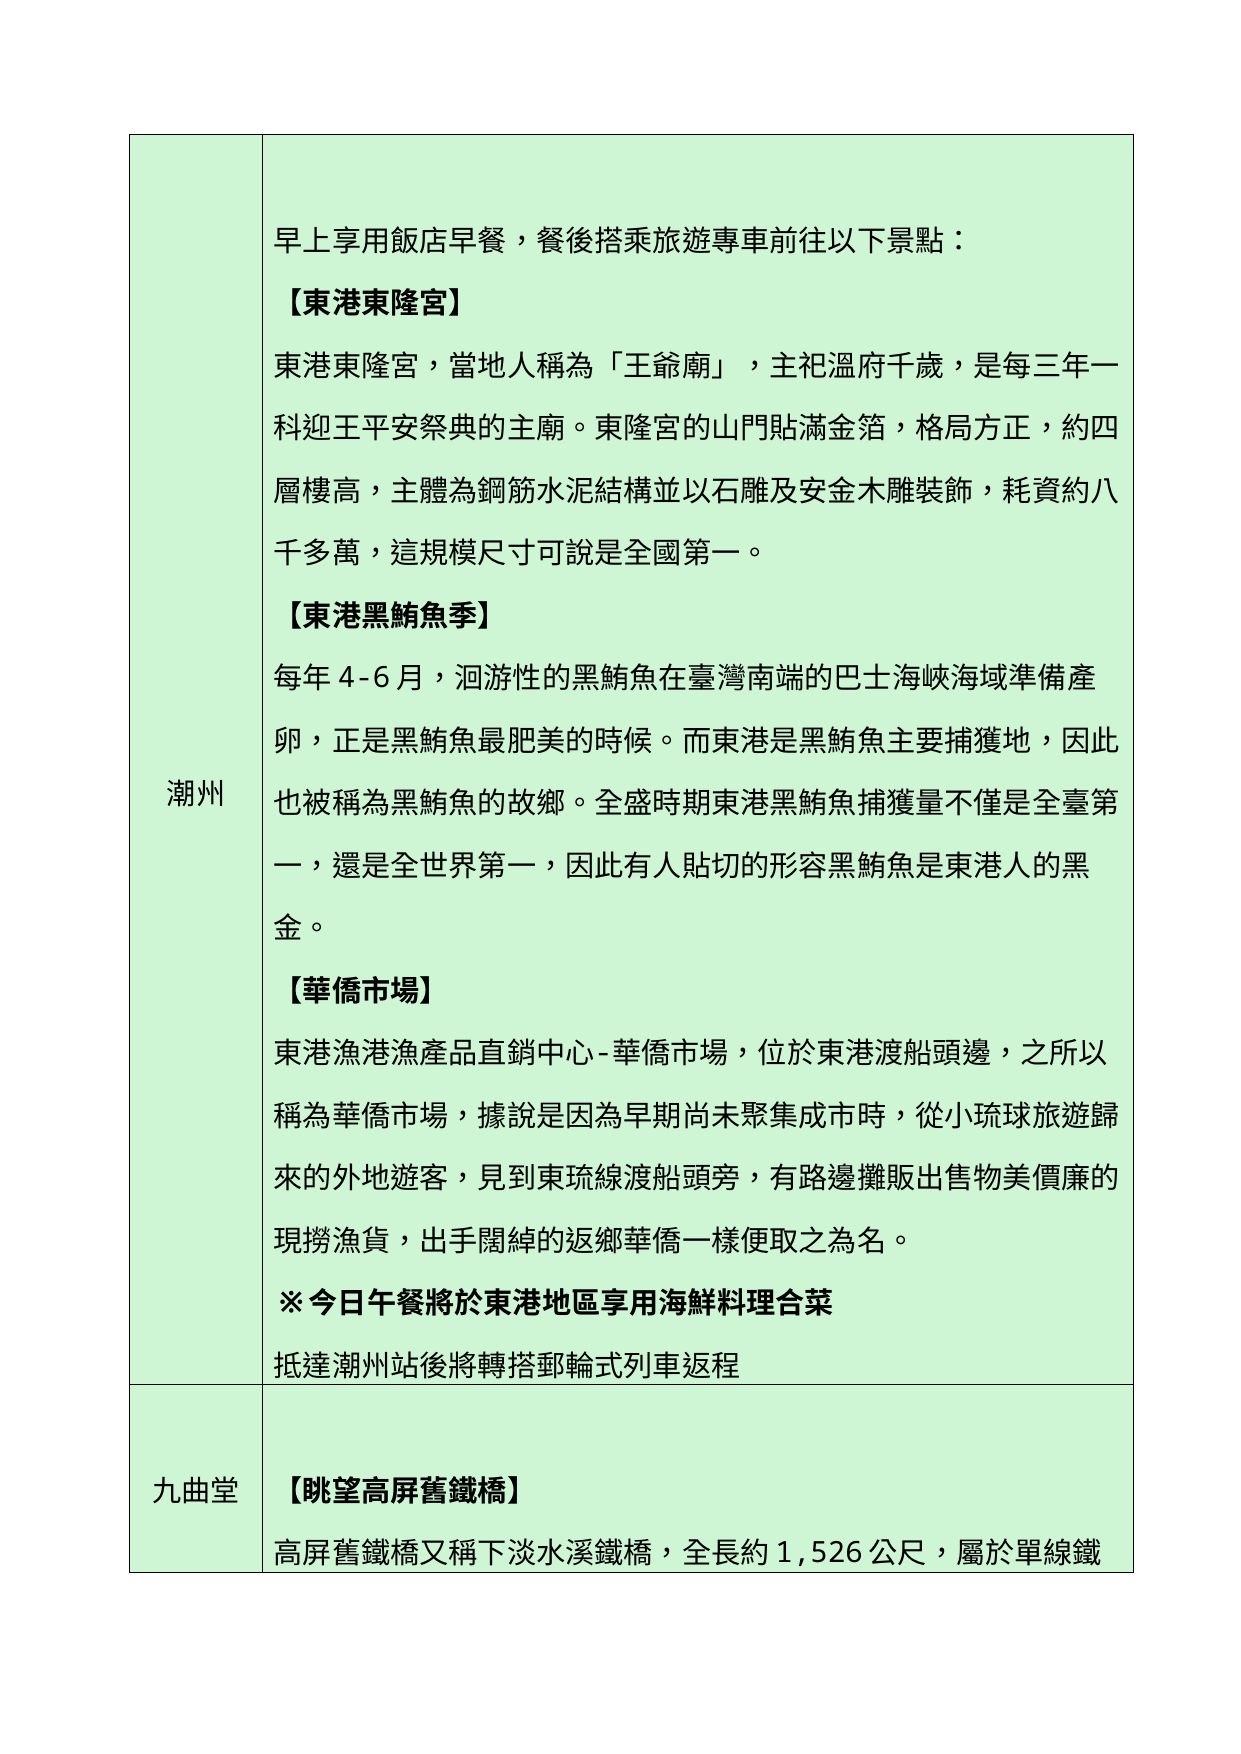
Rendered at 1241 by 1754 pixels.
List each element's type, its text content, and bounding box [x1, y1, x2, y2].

table_cell 早上享用飯店早餐，餐後搭乘旅遊專車前往以下景點： 【東港東隆宮】 東港東隆宮，當地人稱為「王爺廟」，主祀溫府千歲，是每三年一科迎王平安祭典的主廟。東隆宮的山門貼滿金箔，格局方正，約四層樓高，主體為鋼筋水泥結構並以石雕及安金木雕裝飾，耗資約八千多萬，這規模尺寸可說是全國第一。 【東港黑鮪魚季】 每年4-6月，洄游性的黑鮪魚在臺灣南端的巴士海峽海域準備產卵，正是黑鮪魚最肥美的時候。而東港是黑鮪魚主要捕獲地，因此也被稱為黑鮪魚的故鄉。全盛時期東港黑鮪魚捕獲量不僅是全臺第一，還是全世界第一，因此有人貼切的形容黑鮪魚是東港人的黑金。 【華僑市場】 東港漁港漁產品直銷中心-華僑市場，位於東港渡船頭邊，之所以稱為華僑市場，據說是因為早期尚未聚集成市時，從小琉球旅遊歸來的外地遊客，見到東琉線渡船頭旁，有路邊攤販出售物美價廉的現撈漁貨，出手闊綽的返鄉華僑一樣便取之為名。 ※今日午餐將於東港地區享用海鮮料理合菜 抵達潮州站後將轉搭郵輪式列車返程 [263, 135, 1133, 1384]
table_cell 潮州 [130, 135, 262, 1384]
table_cell 九曲堂 [130, 1385, 262, 1572]
table_cell 【眺望高屏舊鐵橋】 高屏舊鐵橋又稱下淡水溪鐵橋，全長約1,526公尺，屬於單線鐵 [263, 1385, 1133, 1572]
